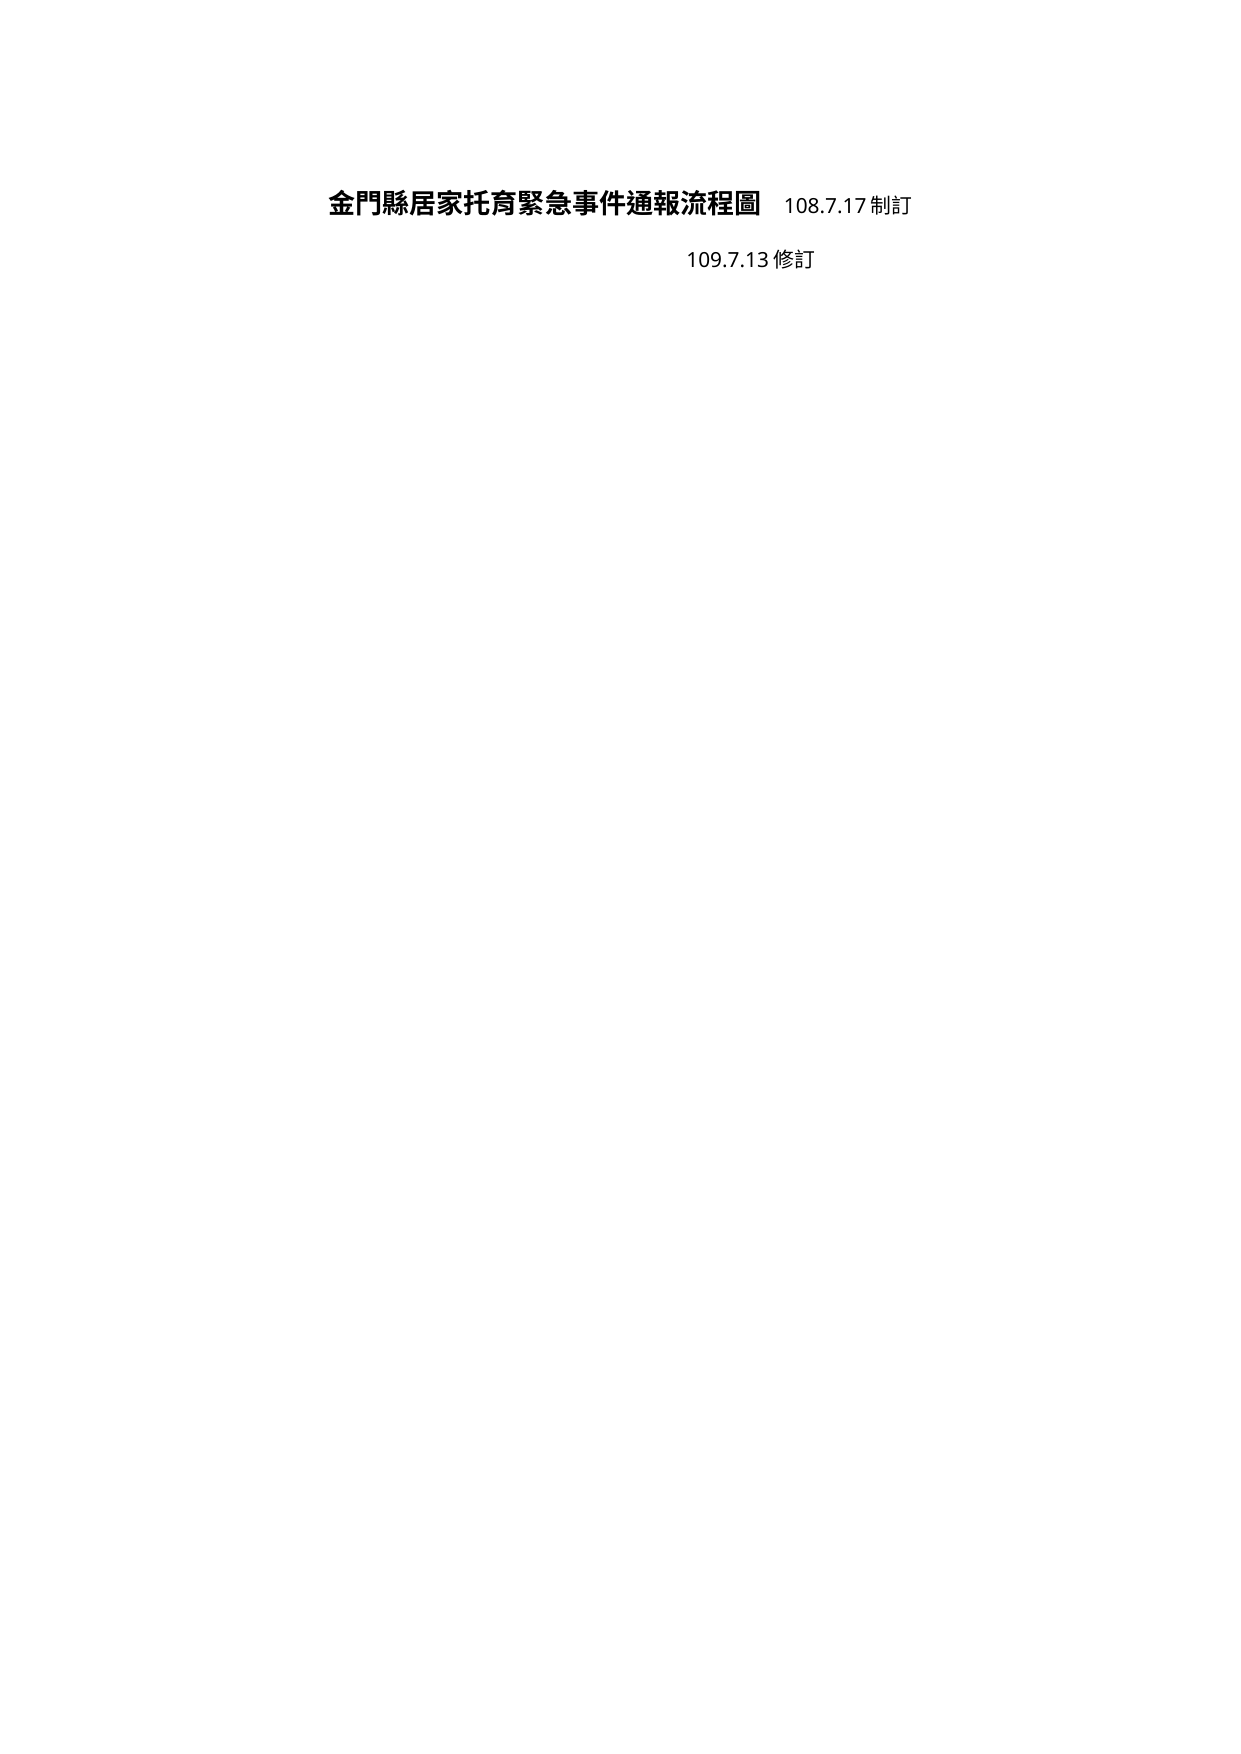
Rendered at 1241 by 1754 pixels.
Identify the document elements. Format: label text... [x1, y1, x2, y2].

text 109.7.13修訂 [118, 239, 1122, 277]
text 金門縣居家托育緊急事件通報流程圖 108.7.17制訂 [118, 164, 1122, 239]
